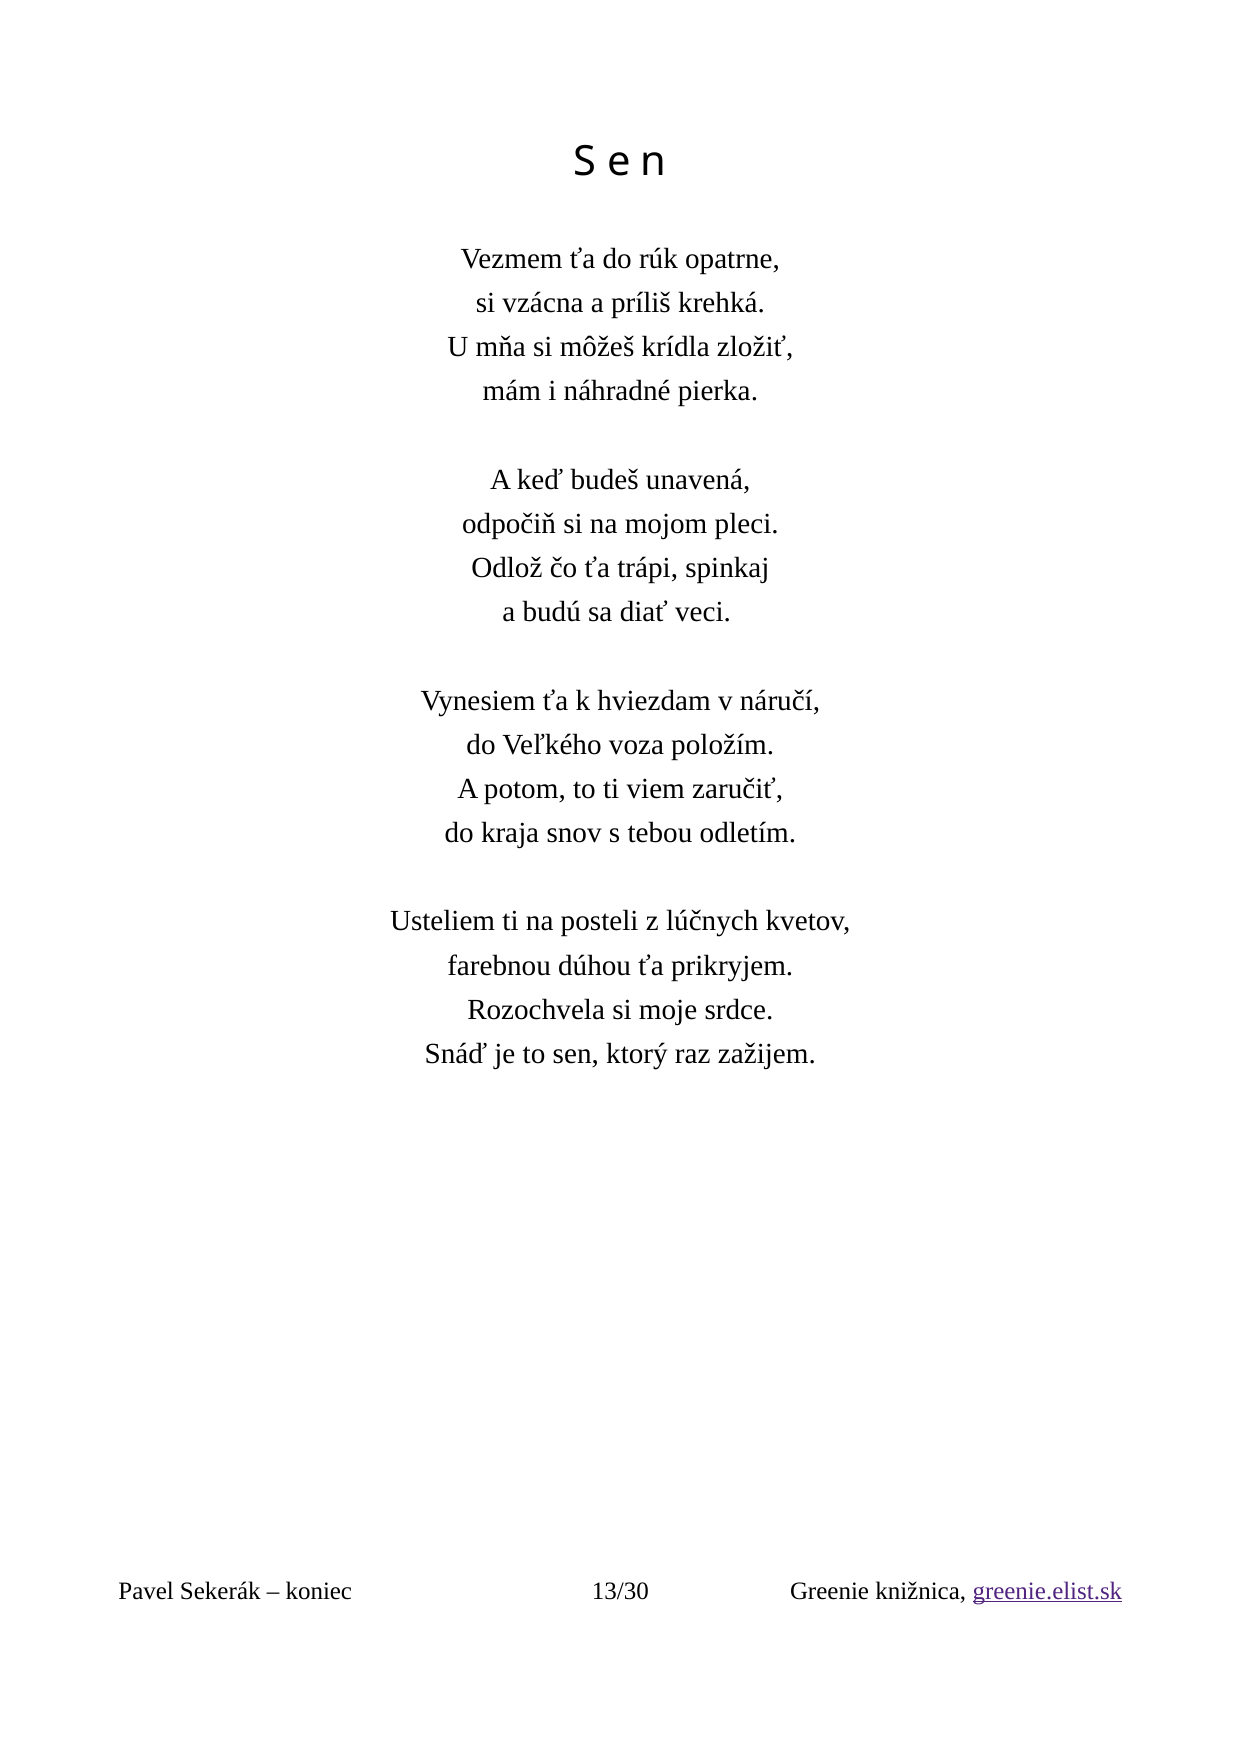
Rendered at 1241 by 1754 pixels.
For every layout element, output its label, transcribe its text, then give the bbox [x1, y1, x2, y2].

text Rozochvela si moje srdce. [106, 992, 1134, 1025]
text do Veľkého voza položím. [106, 727, 1134, 760]
text farebnou dúhou ťa prikryjem. [106, 948, 1134, 981]
text Snáď je to sen, ktorý raz zažijem. [106, 1036, 1134, 1069]
text si vzácna a príliš krehká. [106, 285, 1134, 319]
text mám i náhradné pierka. [106, 373, 1134, 407]
text A keď budeš unavená, [106, 462, 1134, 495]
subtitle Sen [106, 131, 1134, 188]
text Usteliem ti na posteli z lúčnych kvetov, [106, 903, 1134, 937]
text odpočiň si na mojom pleci. [106, 506, 1134, 539]
text U mňa si môžeš krídla zložiť, [106, 329, 1134, 363]
text A potom, to ti viem zaručiť, [106, 771, 1134, 804]
text do kraja snov s tebou odletím. [106, 815, 1134, 849]
text Vynesiem ťa k hviezdam v náručí, [106, 683, 1134, 716]
text Vezmem ťa do rúk opatrne, [106, 241, 1134, 274]
text Odlož čo ťa trápi, spinkaj [106, 550, 1134, 584]
text a budú sa diať veci. [106, 594, 1134, 628]
